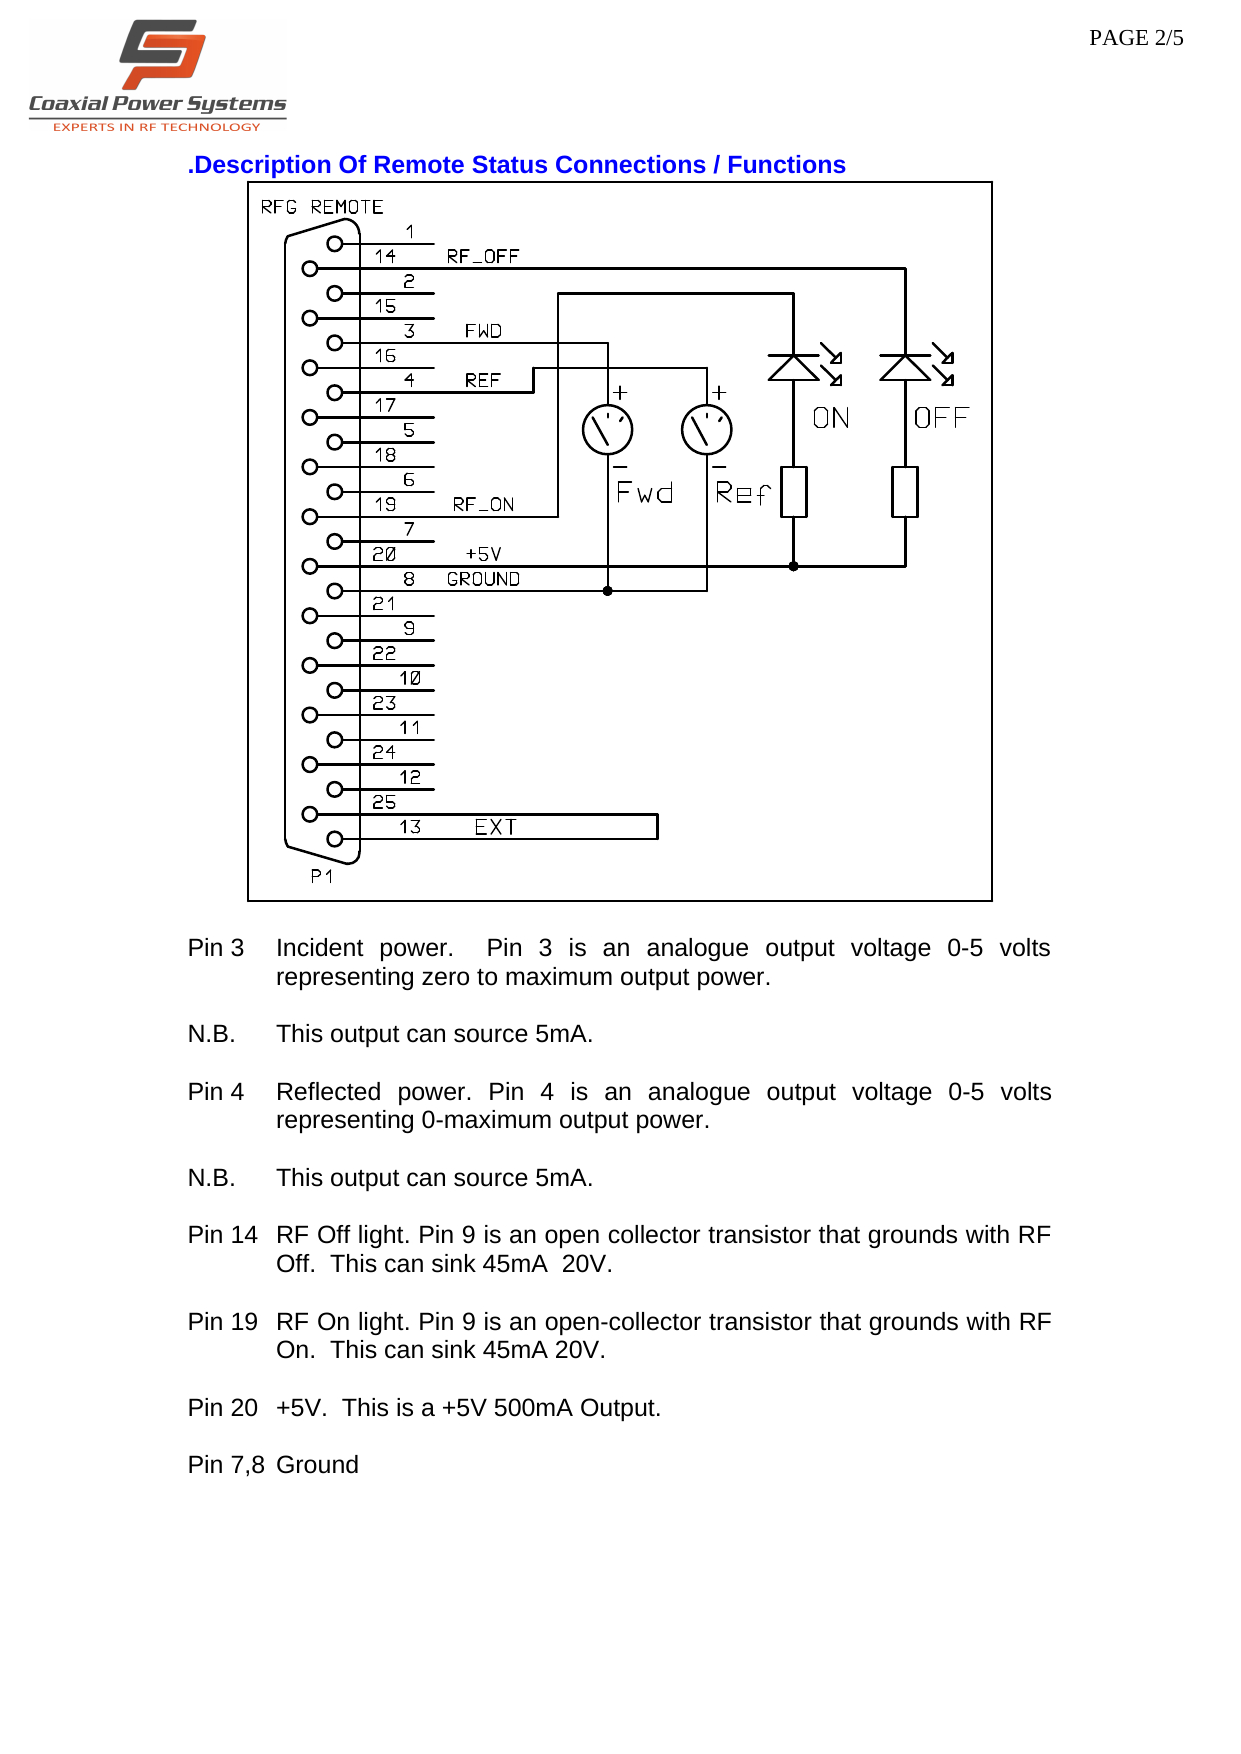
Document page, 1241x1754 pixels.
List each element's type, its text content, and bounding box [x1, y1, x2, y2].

text Pin 19 RF On light. Pin 9 is an open-collector transistor that grounds with RF On. This can sink 45mA 20V. [187, 1307, 1053, 1364]
text Pin 14 RF Off light. Pin 9 is an open collector transistor that grounds with RF Off. This can sink 45mA 20V. [187, 1220, 1053, 1278]
text Pin 3 Incident power. Pin 3 is an analogue output voltage 0-5 volts representing zero to maximum output power. [187, 933, 1053, 990]
subtitle Description Of Remote Status Connections / Functions [187, 150, 1053, 179]
text Pin 7,8 Ground [187, 1450, 1053, 1479]
text N.B. This output can source 5mA. [187, 1019, 1053, 1048]
picture [28, 19, 287, 131]
text Pin 4 Reflected power. Pin 4 is an analogue output voltage 0-5 volts representing 0-maximum output power. [187, 1077, 1053, 1134]
text N.B. This output can source 5mA. [187, 1163, 1053, 1192]
text PAGE 2/5 [1089, 24, 1209, 50]
text Pin 20 +5V. This is a +5V 500mA Output. [187, 1393, 1053, 1422]
